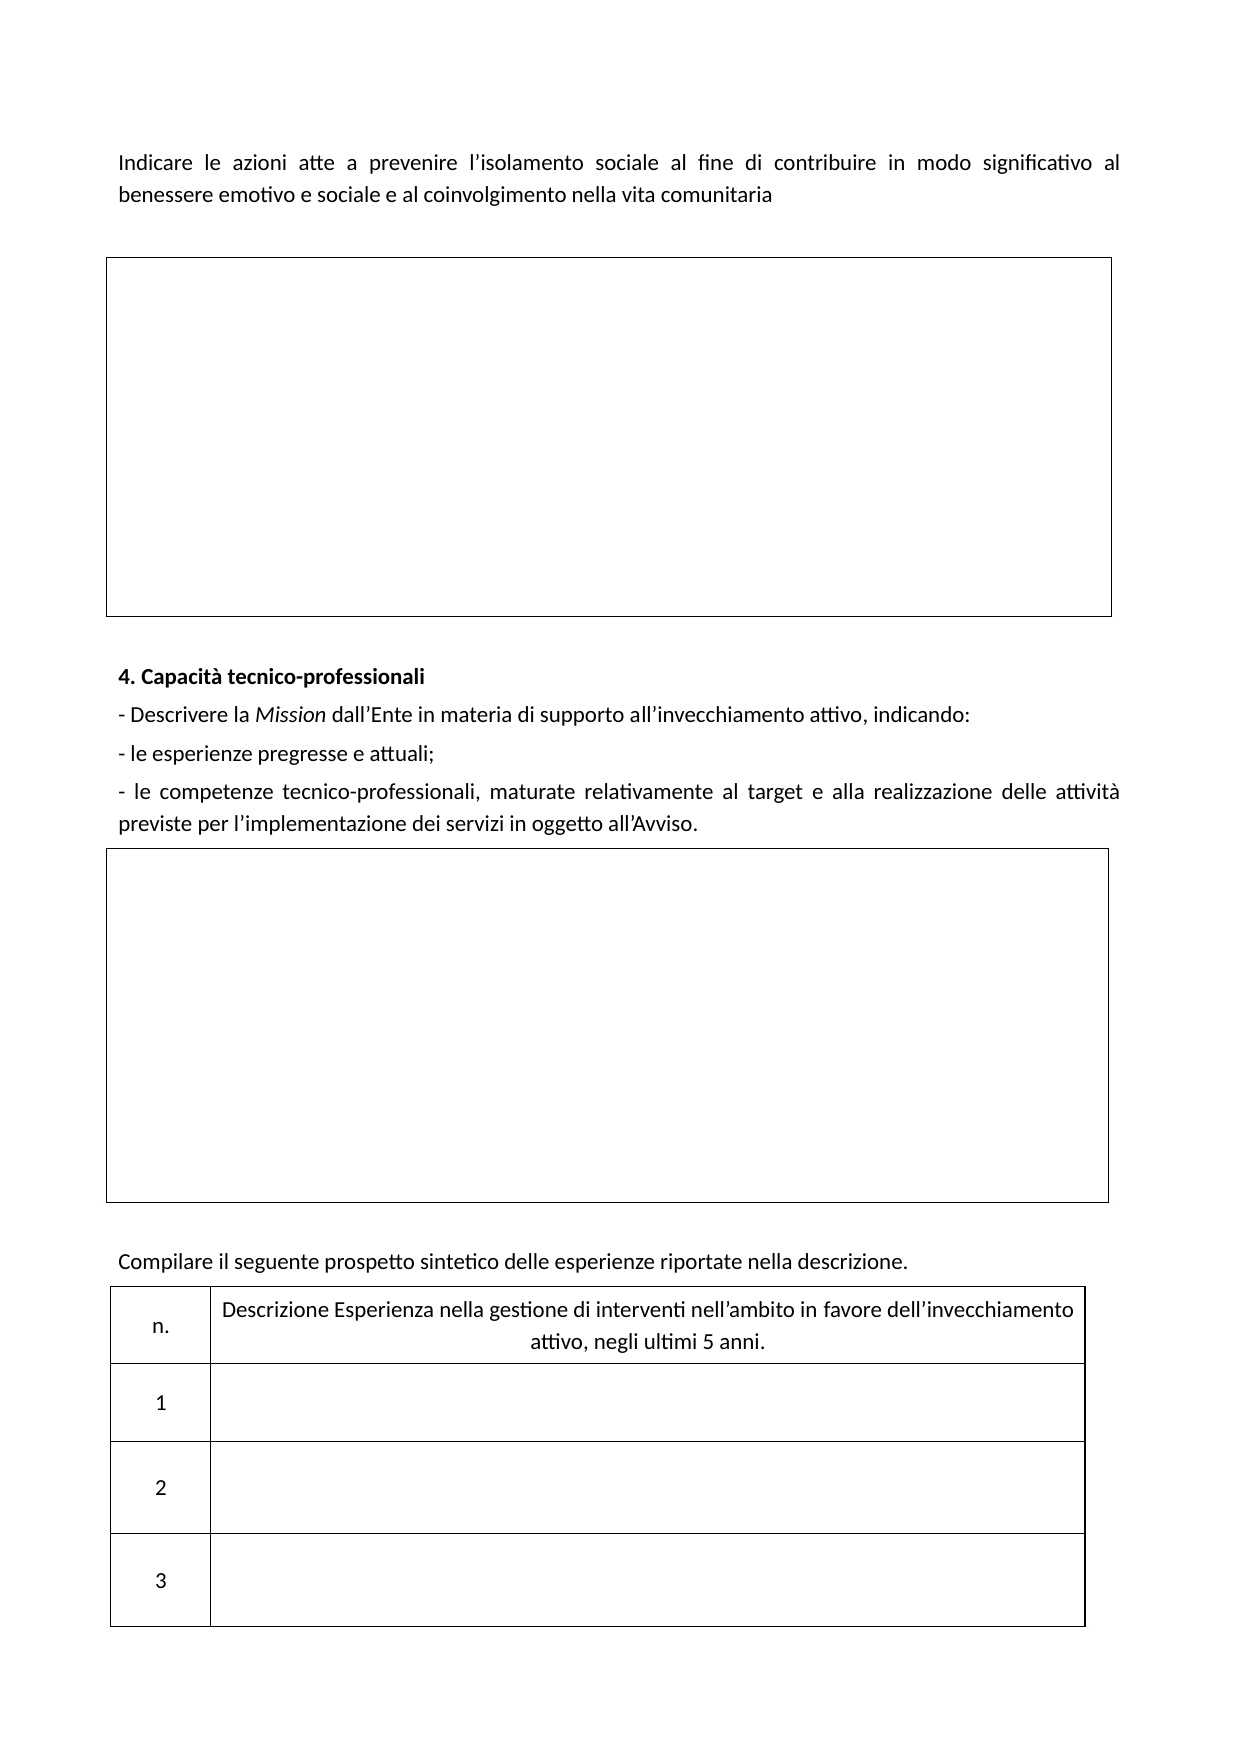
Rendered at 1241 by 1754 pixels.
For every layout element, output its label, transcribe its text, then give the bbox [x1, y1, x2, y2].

table_header Descrizione Esperienza nella gestione di interventi nell’ambito in favore dell’invecchiamento attivo, negli ultimi 5 anni. [211, 1287, 1084, 1363]
text Compilare il seguente prospetto sintetico delle esperienze riportate nella descrizione. [118, 1247, 1122, 1275]
text 4. Capacità tecnico-professionali [118, 662, 1122, 690]
text Indicare le azioni atte a prevenire l’isolamento sociale al fine di contribuire in modo significativo al benessere emotivo e sociale e al coinvolgimento nella vita comunitaria [118, 148, 1122, 208]
table_cell [211, 1364, 1084, 1441]
table_cell 3 [111, 1534, 210, 1626]
table_cell [211, 1442, 1084, 1533]
table_cell 1 [111, 1364, 210, 1441]
text - le competenze tecnico-professionali, maturate relativamente al target e alla realizzazione delle attività previste per l’implementazione dei servizi in oggetto all’Avviso. [118, 777, 1122, 837]
table_cell 2 [111, 1442, 210, 1533]
text - Descrivere la Mission dall’Ente in materia di supporto all’invecchiamento attivo, indicando: [118, 700, 1122, 728]
table_header [107, 849, 1108, 1202]
table_header n. [111, 1287, 210, 1363]
table_header [107, 258, 1111, 616]
text - le esperienze pregresse e attuali; [118, 739, 1122, 767]
table_cell [211, 1534, 1084, 1626]
